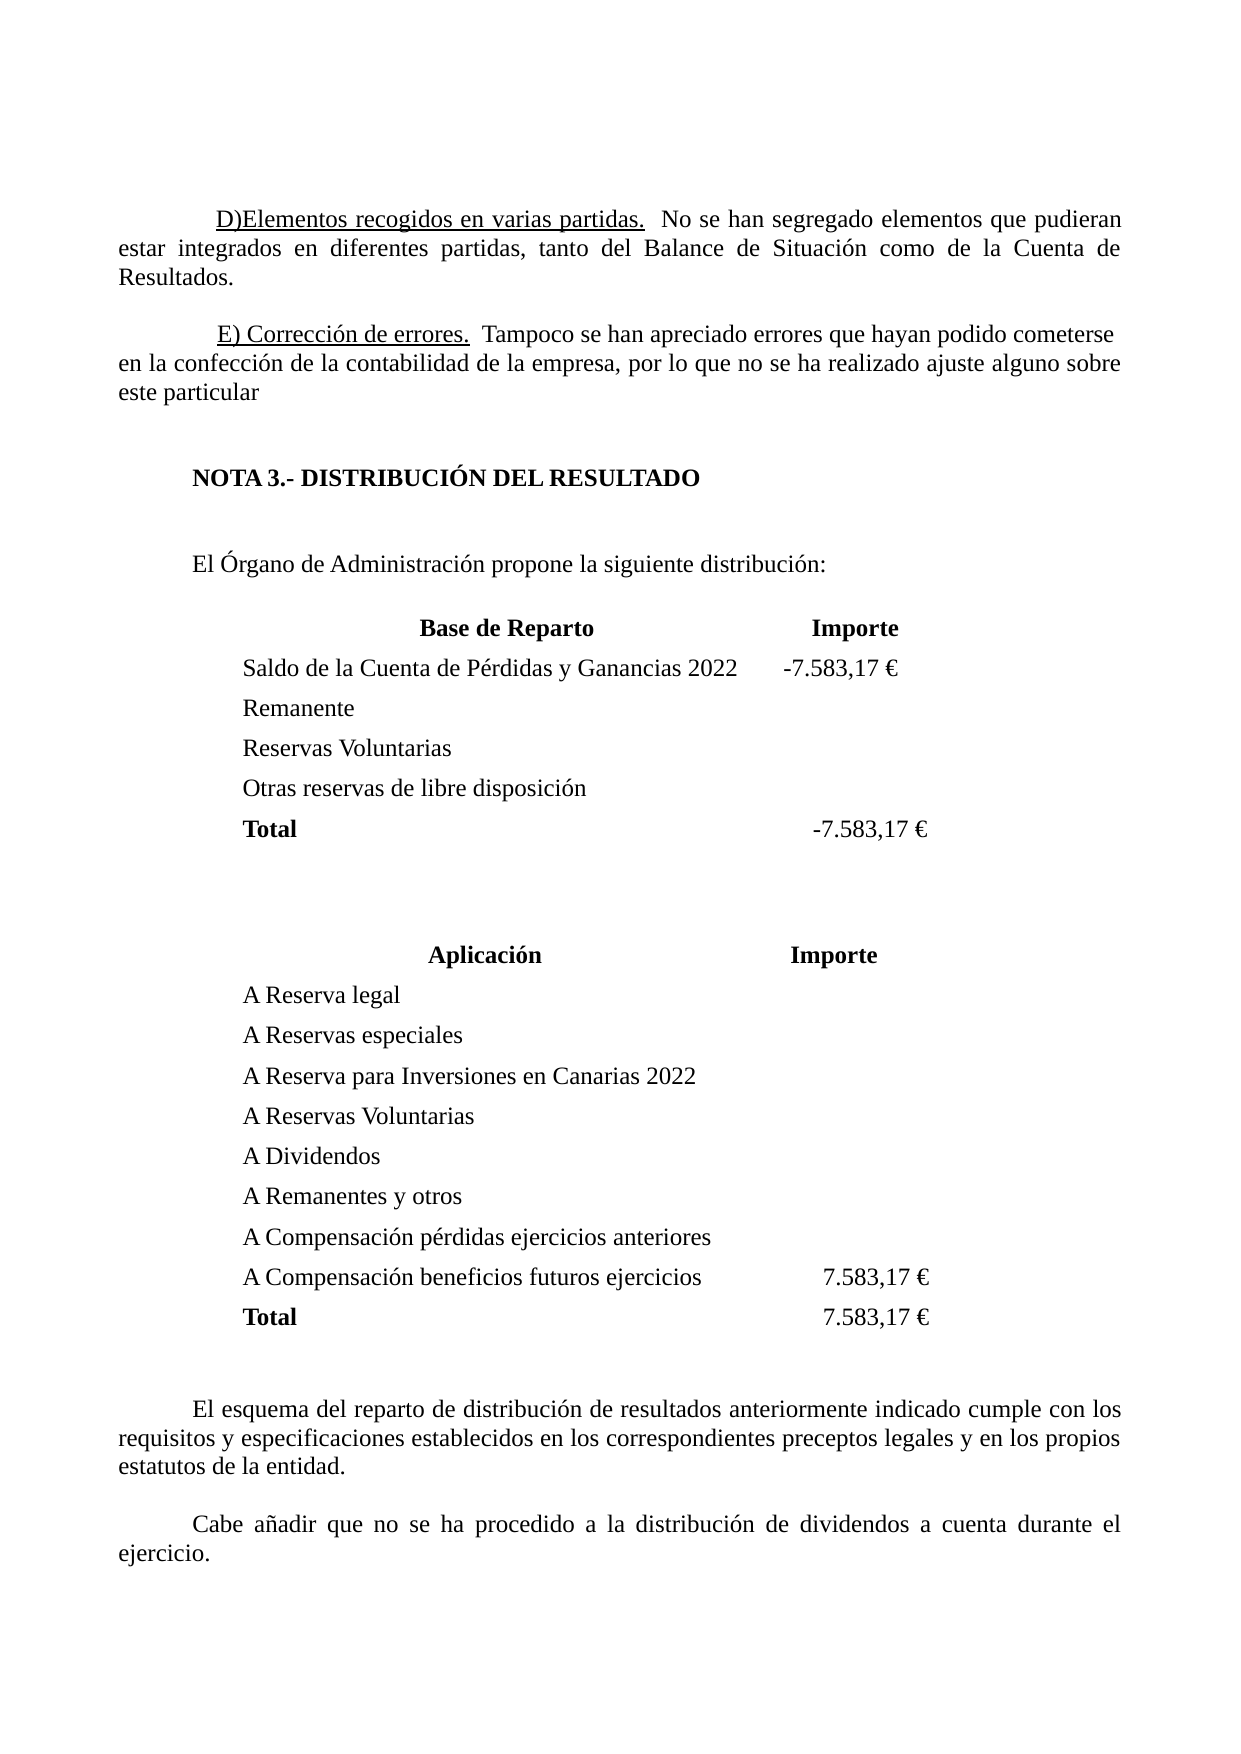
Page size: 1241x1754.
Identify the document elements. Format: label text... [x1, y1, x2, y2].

table_cell A Compensación pérdidas ejercicios anteriores [236, 1216, 733, 1256]
table_cell A Reservas Voluntarias [236, 1095, 733, 1135]
text El Órgano de Administración propone la siguiente distribución: [118, 549, 1122, 578]
table_cell A Dividendos [236, 1135, 733, 1176]
table_cell Saldo de la Cuenta de Pérdidas y Ganancias 2022 [236, 647, 777, 687]
table_cell [733, 1176, 934, 1216]
table_cell [733, 1135, 934, 1176]
table_cell [733, 1015, 934, 1055]
table_cell A Reserva para Inversiones en Canarias 2022 [236, 1055, 733, 1095]
table_cell [733, 1055, 934, 1095]
table_cell Total [236, 1296, 733, 1336]
table_cell Otras reservas de libre disposición [236, 768, 777, 808]
text Cabe añadir que no se ha procedido a la distribución de dividendos a cuenta durante el ejercicio. [118, 1509, 1122, 1566]
table_cell [733, 1216, 934, 1256]
table_cell -7.583,17 € [777, 808, 933, 848]
table_cell -7.583,17 € [777, 647, 933, 687]
table_header Importe [777, 607, 933, 647]
table_cell [777, 768, 933, 808]
table_cell [733, 1095, 934, 1135]
text El esquema del reparto de distribución de resultados anteriormente indicado cumple con los requisitos y especificaciones establecidos en los correspondientes preceptos legales y en los propios estatutos de la entidad. [118, 1394, 1122, 1480]
table_cell A Reserva legal [236, 975, 733, 1015]
text D)Elementos recogidos en varias partidas. No se han segregado elementos que pudieran estar integrados en diferentes partidas, tanto del Balance de Situación como de la Cuenta de Resultados. [118, 204, 1122, 291]
table_cell A Reservas especiales [236, 1015, 733, 1055]
table_cell 7.583,17 € [733, 1256, 934, 1296]
table_cell A Remanentes y otros [236, 1176, 733, 1216]
table_cell [777, 728, 933, 768]
table_cell Total [236, 808, 777, 848]
table_cell [777, 687, 933, 727]
table_cell Remanente [236, 687, 777, 727]
table_cell 7.583,17 € [733, 1296, 934, 1336]
table_cell A Compensación beneficios futuros ejercicios [236, 1256, 733, 1296]
text NOTA 3.- DISTRIBUCIÓN DEL RESULTADO [118, 463, 1122, 492]
table_cell Reservas Voluntarias [236, 728, 777, 768]
table_header Importe [733, 934, 934, 974]
table_cell [733, 975, 934, 1015]
table_header Aplicación [236, 934, 733, 974]
text E) Corrección de errores. Tampoco se han apreciado errores que hayan podido cometerse [118, 319, 1122, 348]
text en la confección de la contabilidad de la empresa, por lo que no se ha realizado ajuste alguno sobre este particular [118, 348, 1122, 406]
table_header Base de Reparto [236, 607, 777, 647]
